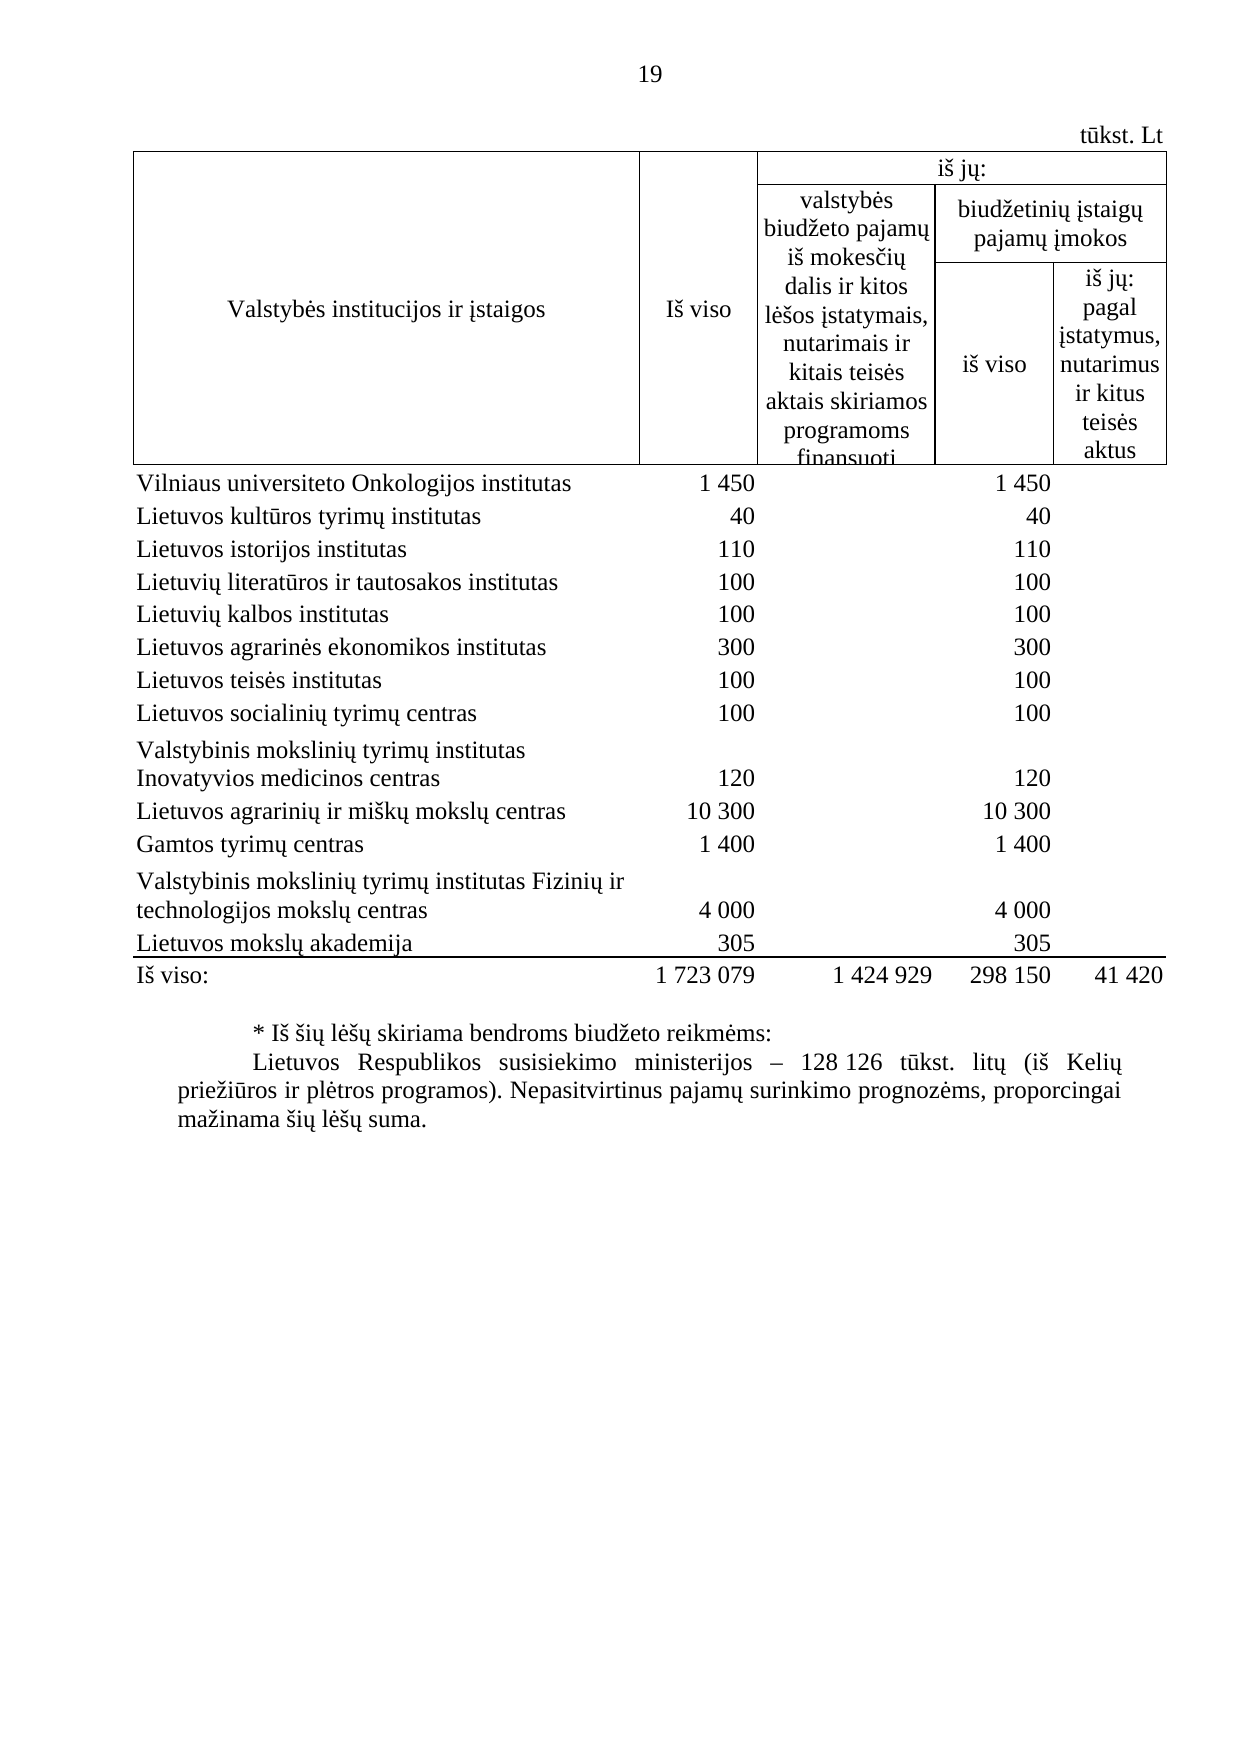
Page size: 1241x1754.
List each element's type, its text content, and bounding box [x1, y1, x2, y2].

table_cell Lietuvos agrarinės ekonomikos institutas [133, 628, 639, 661]
table_cell [1054, 825, 1166, 858]
table_cell iš viso [936, 263, 1053, 464]
table_cell 120 [639, 727, 758, 792]
table_cell [758, 530, 935, 563]
table_cell [758, 694, 935, 727]
table_cell 120 [935, 727, 1054, 792]
table_cell 1 450 [639, 465, 758, 497]
table_cell Lietuvos istorijos institutas [133, 530, 639, 563]
table_cell [1054, 924, 1166, 956]
table_cell [1054, 465, 1166, 497]
table_cell 1 400 [639, 825, 758, 858]
table_cell [1054, 858, 1166, 923]
table_cell Valstybinis mokslinių tyrimų institutas Inovatyvios medicinos centras [133, 727, 639, 792]
table_cell biudžetinių įstaigų pajamų įmokos [936, 185, 1166, 262]
table_cell [758, 661, 935, 694]
table_cell [1054, 661, 1166, 694]
table_cell Iš viso [640, 152, 757, 464]
table_cell [1054, 563, 1166, 595]
table_cell 1 450 [935, 465, 1054, 497]
table_cell 100 [639, 661, 758, 694]
table_cell [758, 792, 935, 825]
table_cell Iš viso: [133, 958, 639, 989]
table_cell Lietuvių literatūros ir tautosakos institutas [133, 563, 639, 595]
table_cell iš jų: pagal įstatymus, nutarimus ir kitus teisės aktus [1054, 263, 1166, 464]
table_cell Lietuvos mokslų akademija [133, 924, 639, 956]
table_cell [758, 497, 935, 530]
table_cell 300 [935, 628, 1054, 661]
table_cell [758, 595, 935, 628]
table_cell 110 [935, 530, 1054, 563]
table_cell 1 424 929 [758, 958, 935, 989]
table_cell Valstybės institucijos ir įstaigos [134, 152, 639, 464]
table_cell 4 000 [935, 858, 1054, 923]
table_cell Lietuvių kalbos institutas [133, 595, 639, 628]
table_cell [758, 628, 935, 661]
table_cell Lietuvos socialinių tyrimų centras [133, 694, 639, 727]
table_cell 100 [935, 661, 1054, 694]
table_header [133, 118, 639, 151]
table_cell 1 723 079 [639, 958, 758, 989]
table_cell Lietuvos agrarinių ir miškų mokslų centras [133, 792, 639, 825]
table_cell 4 000 [639, 858, 758, 923]
text Lietuvos Respublikos susisiekimo ministerijos – 128 126 tūkst. litų (iš Kelių priežiūros ir plėtros programos). Nepasitvirtinus pajamų surinkimo prognozėms, proporcingai mažinama šių lėšų suma. [177, 1047, 1122, 1133]
table_cell [1054, 595, 1166, 628]
table_cell [758, 858, 935, 923]
table_cell [758, 465, 935, 497]
table_cell Gamtos tyrimų centras [133, 825, 639, 858]
table_cell [1054, 497, 1166, 530]
table_cell 100 [639, 694, 758, 727]
table_cell Valstybinis mokslinių tyrimų institutas Fizinių ir technologijos mokslų centras [133, 858, 639, 923]
table_cell [758, 563, 935, 595]
table_cell 300 [639, 628, 758, 661]
table_cell 298 150 [935, 958, 1054, 989]
table_cell 100 [935, 595, 1054, 628]
table_cell [1054, 727, 1166, 792]
table_cell 305 [935, 924, 1054, 956]
text * Iš šių lėšų skiriama bendroms biudžeto reikmėms: [177, 1018, 1122, 1047]
table_cell 110 [639, 530, 758, 563]
table_cell [1054, 628, 1166, 661]
table_cell Lietuvos kultūros tyrimų institutas [133, 497, 639, 530]
table_cell [758, 924, 935, 956]
table_header [639, 118, 758, 151]
table_cell Vilniaus universiteto Onkologijos institutas [133, 465, 639, 497]
table_cell valstybės biudžeto pajamų iš mokesčių dalis ir kitos lėšos įstatymais, nutarimais ir kitais teisės aktais skiriamos programoms finansuoti [758, 185, 934, 464]
table_cell iš jų: [758, 152, 1166, 184]
table_cell [758, 727, 935, 792]
table_cell 305 [639, 924, 758, 956]
table_cell 100 [935, 694, 1054, 727]
table_header tūkst. Lt [758, 118, 1166, 151]
table_cell 1 400 [935, 825, 1054, 858]
table_cell Lietuvos teisės institutas [133, 661, 639, 694]
table_cell [1054, 530, 1166, 563]
table_cell [1054, 694, 1166, 727]
table_cell 10 300 [935, 792, 1054, 825]
table_cell 10 300 [639, 792, 758, 825]
table_cell 40 [639, 497, 758, 530]
table_cell 41 420 [1054, 958, 1166, 989]
table_cell 40 [935, 497, 1054, 530]
table_cell [1054, 792, 1166, 825]
table_cell 100 [639, 563, 758, 595]
table_cell [758, 825, 935, 858]
table_cell 100 [639, 595, 758, 628]
table_cell 100 [935, 563, 1054, 595]
